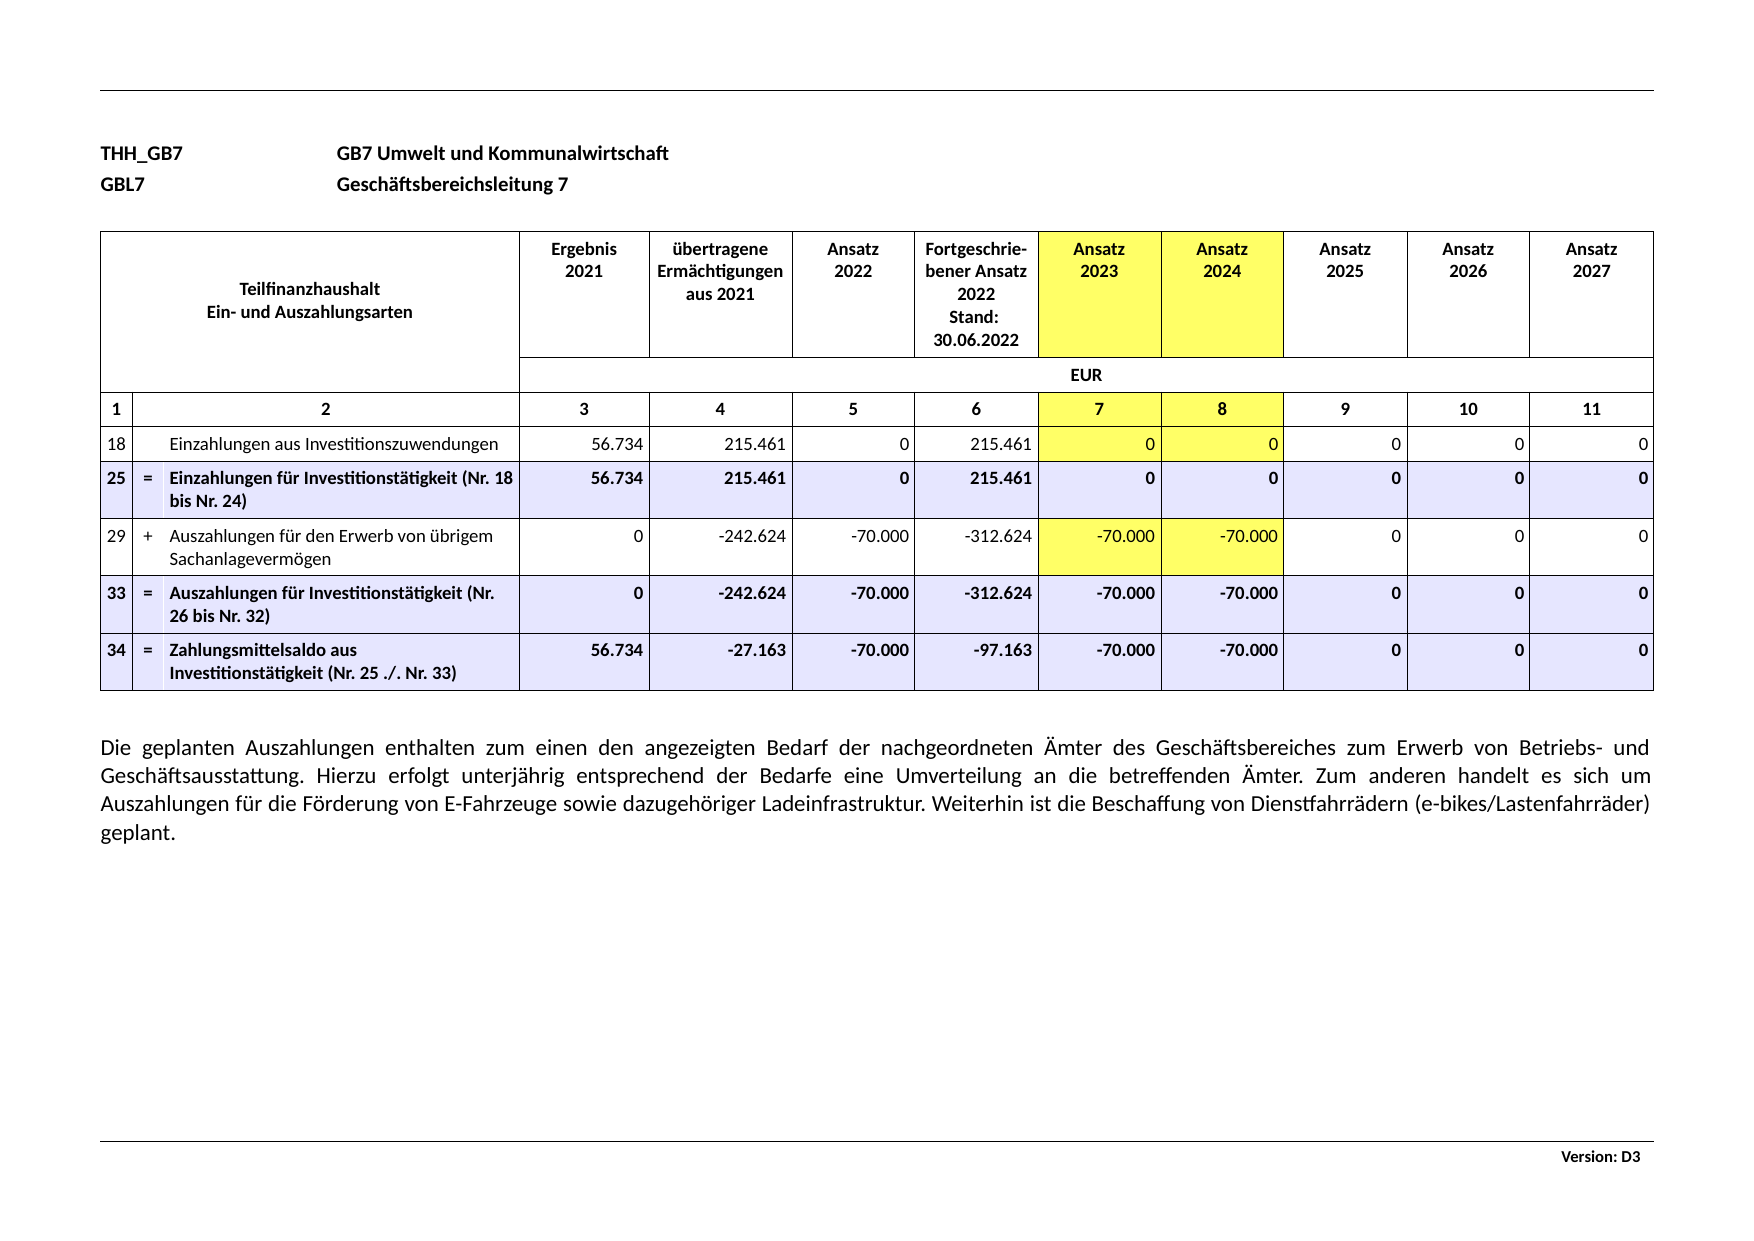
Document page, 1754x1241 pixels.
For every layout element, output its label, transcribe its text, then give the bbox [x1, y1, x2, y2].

table_cell 8 [1162, 393, 1283, 426]
table_cell 56.734 [520, 462, 649, 518]
table_cell -70.000 [1039, 519, 1161, 575]
table_cell 0 [1408, 634, 1529, 690]
table_cell 9 [1284, 393, 1407, 426]
table_header übertragene Ermächtigungen aus 2021 [650, 232, 792, 357]
table_header Ansatz 2025 [1284, 232, 1407, 357]
table_cell 0 [1284, 427, 1407, 461]
table_cell Auszahlungen für Investitionstätigkeit (Nr. 26 bis Nr. 32) [164, 576, 519, 633]
table_cell -97.163 [915, 634, 1038, 690]
table_cell 215.461 [650, 427, 792, 461]
table_header Ansatz 2024 [1162, 232, 1283, 357]
table_cell 215.461 [650, 462, 792, 518]
table_cell 0 [1408, 427, 1529, 461]
table_cell -70.000 [1039, 634, 1161, 690]
table_cell [133, 427, 163, 461]
table_cell = [133, 576, 163, 633]
table_cell 0 [793, 462, 914, 518]
table_cell 11 [1530, 393, 1653, 426]
table_cell 4 [650, 393, 792, 426]
table_cell 0 [1408, 519, 1529, 575]
table_cell 7 [1039, 393, 1161, 426]
table_cell 0 [1039, 462, 1161, 518]
table_cell -242.624 [650, 519, 792, 575]
text Die geplanten Auszahlungen enthalten zum einen den angezeigten Bedarf der nachgeordneten Ämter des Geschäftsbereiches zum Erwerb von Betriebs- und Geschäftsausstattung. Hierzu erfolgt unterjährig entsprechend der Bedarfe eine Umverteilung an die betreffenden Ämter. Zum anderen handelt es sich um Auszahlungen für die Förderung von E-Fahrzeuge sowie dazugehöriger Ladeinfrastruktur. Weiterhin ist die Beschaffung von Dienstfahrrädern (e-bikes/Lastenfahrräder) geplant. [100, 733, 1653, 846]
table_cell 34 [101, 634, 132, 690]
table_cell Einzahlungen für Investitionstätigkeit (Nr. 18 bis Nr. 24) [164, 462, 519, 518]
table_cell 33 [101, 576, 132, 633]
table_cell 2 [133, 393, 519, 426]
table_cell EUR [520, 358, 1653, 392]
table_header Fortgeschrie-bener Ansatz 2022 Stand: 30.06.2022 [915, 232, 1038, 357]
table_header Ansatz 2026 [1408, 232, 1529, 357]
table_cell 0 [1284, 462, 1407, 518]
table_cell -312.624 [915, 576, 1038, 633]
table_cell 0 [1284, 519, 1407, 575]
table_cell 0 [1408, 576, 1529, 633]
table_cell -70.000 [1162, 634, 1283, 690]
table_cell 0 [1284, 634, 1407, 690]
table_cell 3 [520, 393, 649, 426]
table_cell 0 [1284, 576, 1407, 633]
table_cell -70.000 [793, 634, 914, 690]
table_header Ergebnis 2021 [520, 232, 649, 357]
table_cell 18 [101, 427, 132, 461]
table_cell 0 [520, 519, 649, 575]
table_cell -70.000 [1162, 576, 1283, 633]
table_cell 0 [520, 576, 649, 633]
table_cell 0 [1530, 462, 1653, 518]
table_cell Einzahlungen aus Investitionszuwendungen [164, 427, 519, 461]
table_cell 0 [1039, 427, 1161, 461]
table_cell 0 [1530, 634, 1653, 690]
table_cell Zahlungsmittelsaldo aus Investitionstätigkeit (Nr. 25 ./. Nr. 33) [164, 634, 519, 690]
table_cell 0 [1530, 576, 1653, 633]
table_cell 10 [1408, 393, 1529, 426]
table_cell 0 [1162, 427, 1283, 461]
table_cell 0 [1408, 462, 1529, 518]
table_header Ansatz 2022 [793, 232, 914, 357]
table_cell 29 [101, 519, 132, 575]
table_cell -70.000 [1039, 576, 1161, 633]
table_cell 0 [1162, 462, 1283, 518]
table_cell 5 [793, 393, 914, 426]
text GBL7 Geschäftsbereichsleitung 7 [100, 172, 1653, 197]
table_cell -242.624 [650, 576, 792, 633]
table_cell -312.624 [915, 519, 1038, 575]
table_cell + [133, 519, 163, 575]
table_cell 6 [915, 393, 1038, 426]
table_cell -27.163 [650, 634, 792, 690]
table_cell Auszahlungen für den Erwerb von übrigem Sachanlagevermögen [164, 519, 519, 575]
table_cell -70.000 [793, 519, 914, 575]
table_cell -70.000 [1162, 519, 1283, 575]
table_cell 1 [101, 393, 132, 426]
table_header Ansatz 2027 [1530, 232, 1653, 357]
table_cell = [133, 634, 163, 690]
table_cell 25 [101, 462, 132, 518]
table_cell 215.461 [915, 462, 1038, 518]
table_header Ansatz 2023 [1039, 232, 1161, 357]
table_cell 0 [1530, 427, 1653, 461]
table_cell 56.734 [520, 427, 649, 461]
table_cell 56.734 [520, 634, 649, 690]
table_cell 0 [793, 427, 914, 461]
table_cell -70.000 [793, 576, 914, 633]
table_cell 215.461 [915, 427, 1038, 461]
text THH_GB7 GB7 Umwelt und Kommunalwirtschaft [100, 140, 1653, 166]
table_cell 0 [1530, 519, 1653, 575]
table_header Teilfinanzhaushalt Ein- und Auszahlungsarten [101, 232, 519, 392]
table_cell = [133, 462, 163, 518]
